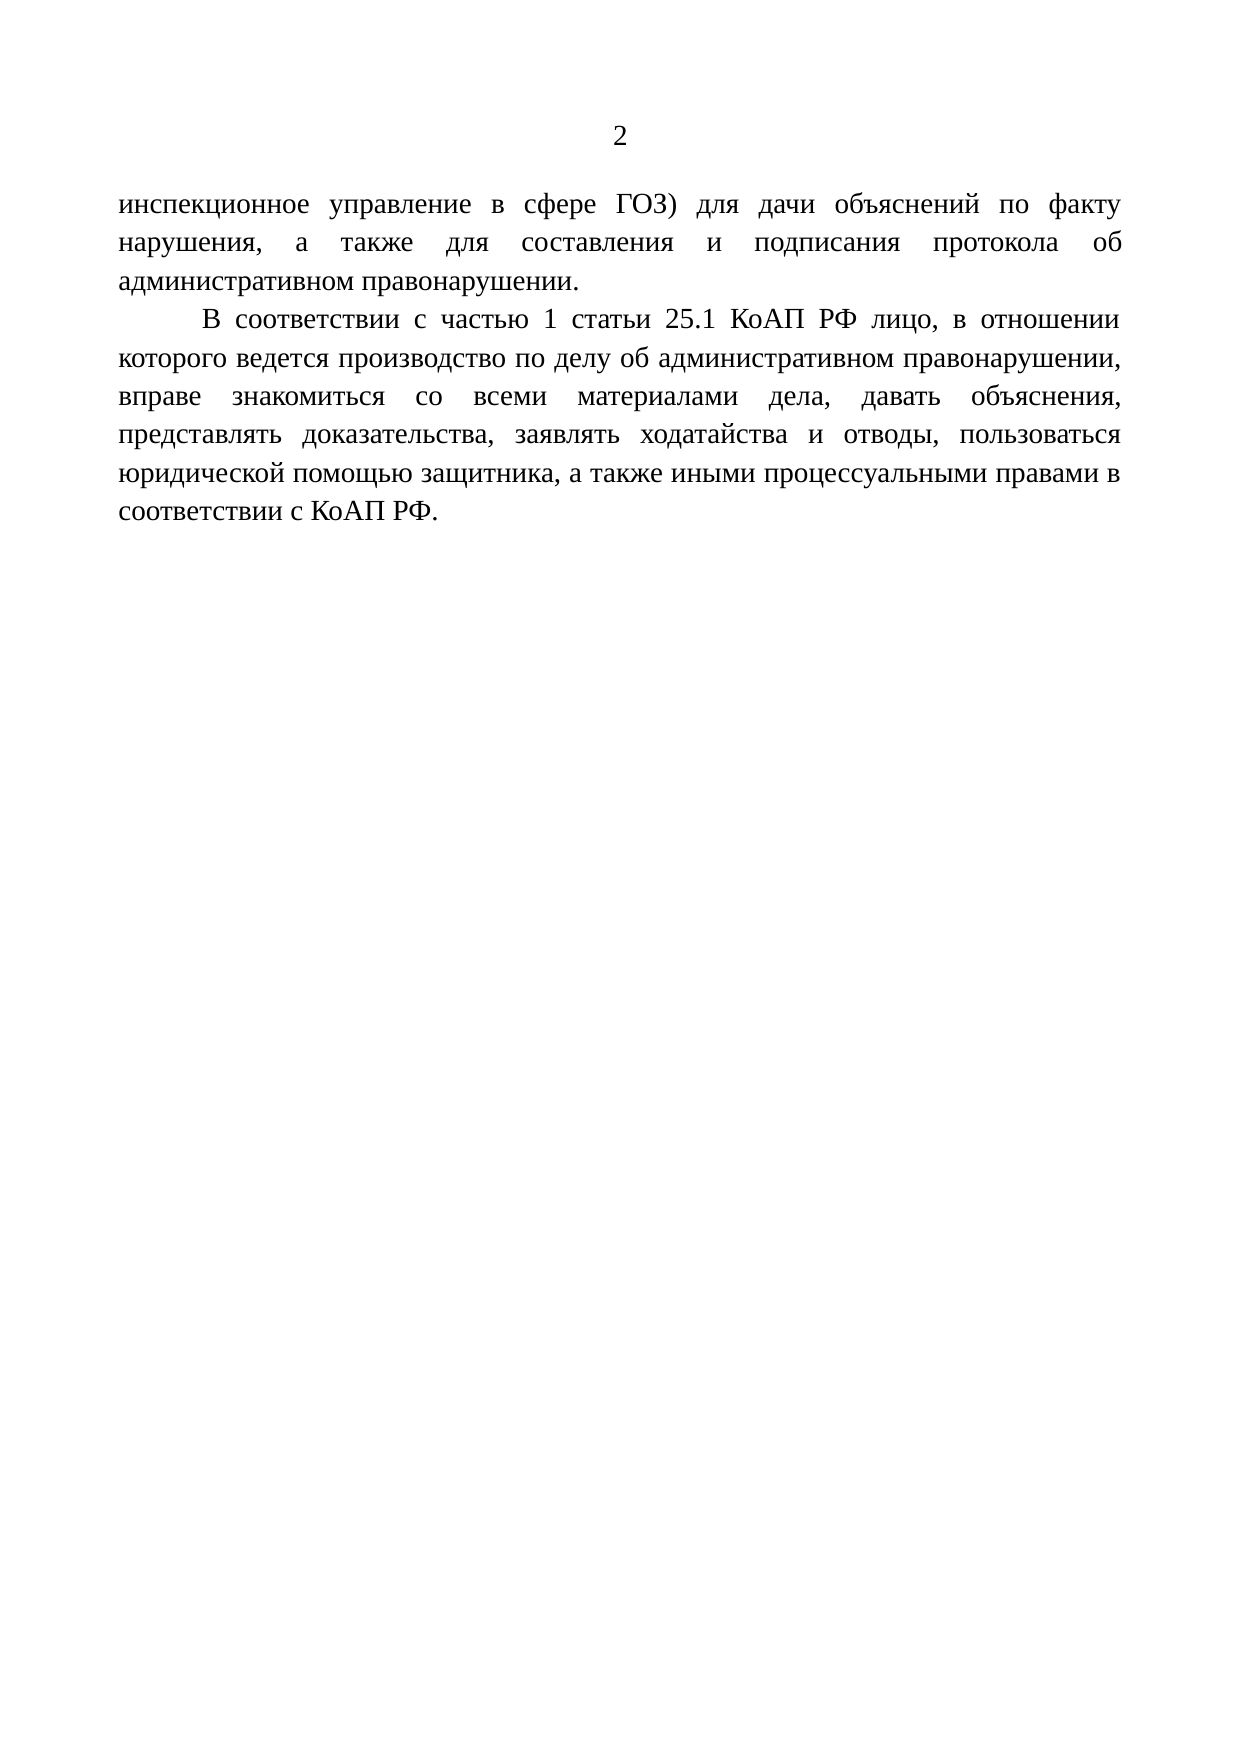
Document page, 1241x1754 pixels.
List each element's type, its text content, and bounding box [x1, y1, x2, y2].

list В соответствии с частью 1 статьи 25.1 КоАП РФ лицо, в отношении которого ведется производство по делу об административном правонарушении, вправе знакомиться со всеми материалами дела, давать объяснения, представлять доказательства, заявлять ходатайства и отводы, пользоваться юридической помощью защитника, а также иными процессуальными правами в соответствии с КоАП РФ. [118, 296, 1122, 527]
list инспекционное управление в сфере ГОЗ) для дачи объяснений по факту нарушения, а также для составления и подписания протокола об административном правонарушении. [118, 181, 1122, 296]
